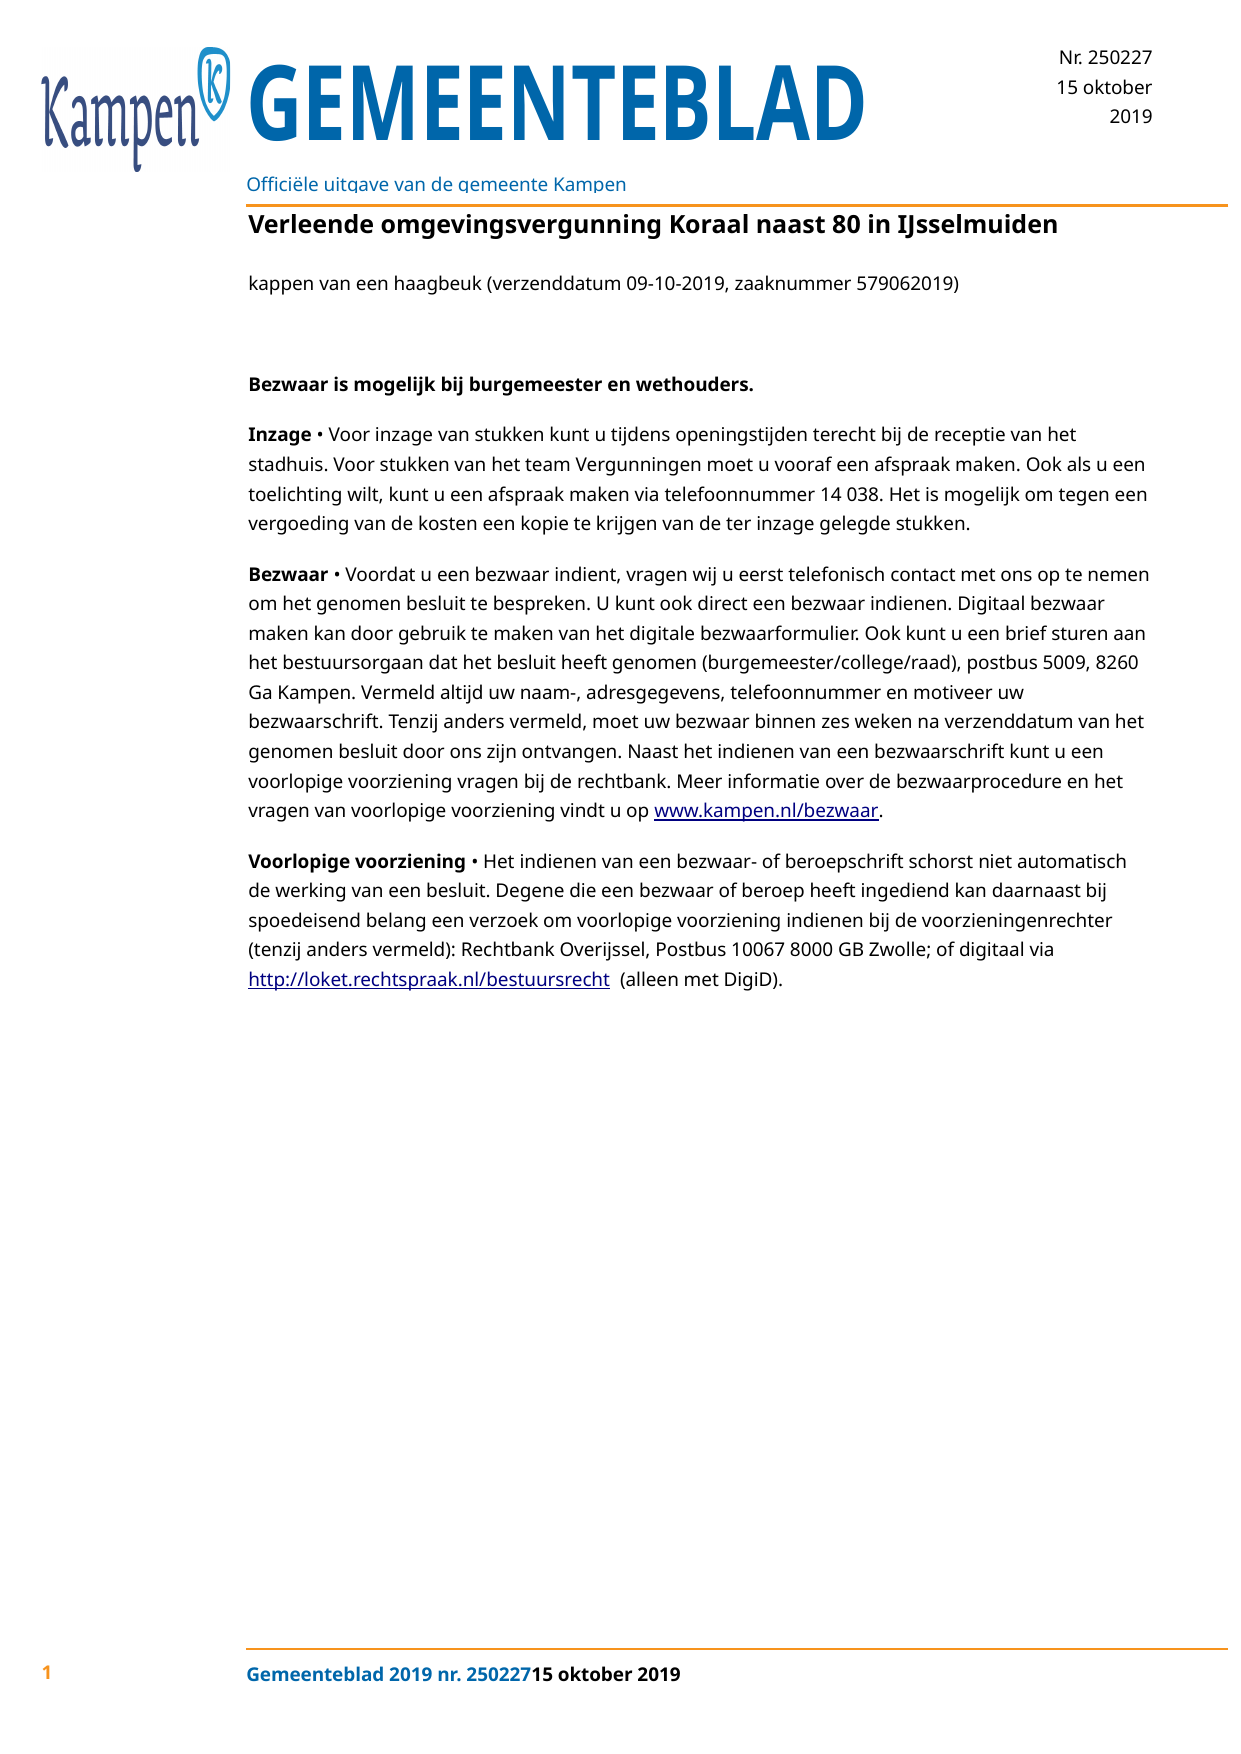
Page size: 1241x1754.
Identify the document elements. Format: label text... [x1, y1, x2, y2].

text Inzage • Voor inzage van stukken kunt u tijdens openingstijden terecht bij de receptie van het stadhuis. Voor stukken van het team Vergunningen moet u vooraf een afspraak maken. Ook als u een toelichting wilt, kunt u een afspraak maken via telefoonnummer 14 038. Het is mogelijk om tegen een vergoeding van de kosten een kopie te krijgen van de ter inzage gelegde stukken. [248, 422, 1152, 536]
text Voorlopige voorziening • Het indienen van een bezwaar- of beroepschrift schorst niet automatisch de werking van een besluit. Degene die een bezwaar of beroep heeft ingediend kan daarnaast bij spoedeisend belang een verzoek om voorlopige voorziening indienen bij de voorzieningenrechter (tenzij anders vermeld): Rechtbank Overijssel, Postbus 10067 8000 GB Zwolle; of digitaal via http://loket.rechtspraak.nl/bestuursrecht (alleen met DigiD). [248, 848, 1152, 992]
text kappen van een haagbeuk (verzenddatum 09-10-2019, zaaknummer 579062019) [248, 270, 1152, 296]
text Bezwaar is mogelijk bij burgemeester en wethouders. [248, 371, 1152, 397]
text Verleende omgevingsvergunning Koraal naast 80 in IJsselmuiden [248, 207, 1152, 241]
text Bezwaar • Voordat u een bezwaar indient, vragen wij u eerst telefonisch contact met ons op te nemen om het genomen besluit te bespreken. U kunt ook direct een bezwaar indienen. Digitaal bezwaar maken kan door gebruik te maken van het digitale bezwaarformulier. Ook kunt u een brief sturen aan het bestuursorgaan dat het besluit heeft genomen (burgemeester/college/raad), postbus 5009, 8260 Ga Kampen. Vermeld altijd uw naam-, adresgegevens, telefoonnummer en motiveer uw bezwaarschrift. Tenzij anders vermeld, moet uw bezwaar binnen zes weken na verzenddatum van het genomen besluit door ons zijn ontvangen. Naast het indienen van een bezwaarschrift kunt u een voorlopige voorziening vragen bij de rechtbank. Meer informatie over de bezwaarprocedure en het vragen van voorlopige voorziening vindt u op www.kampen.nl/bezwaar. [248, 561, 1152, 823]
picture [41, 47, 231, 172]
